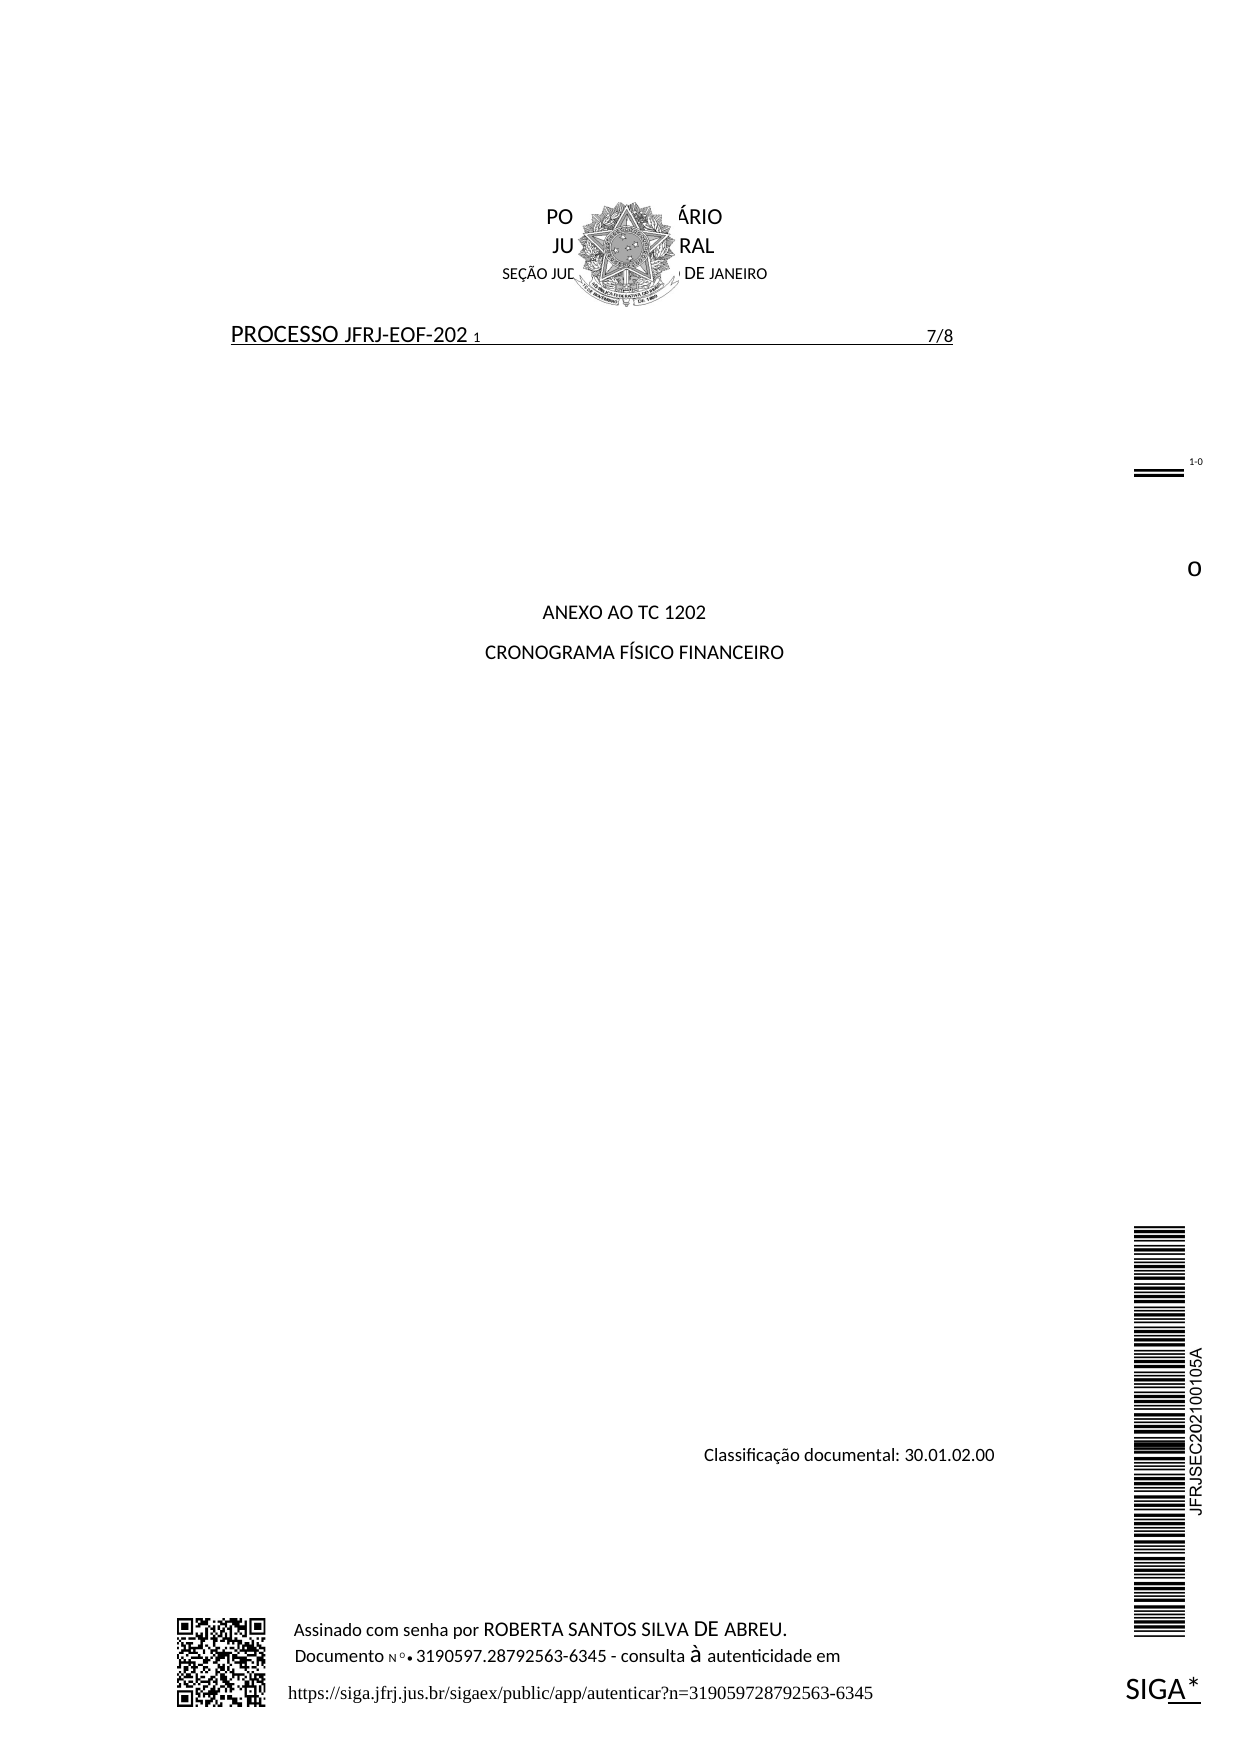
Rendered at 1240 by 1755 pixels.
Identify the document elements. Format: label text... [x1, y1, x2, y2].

text o [229, 553, 1203, 584]
text CRONOGRAMA FÍSICO FINANCEIRO [485, 639, 1201, 664]
text 1-0 [1134, 455, 1203, 468]
text ANEXO AO TC 1202 [542, 599, 1201, 625]
